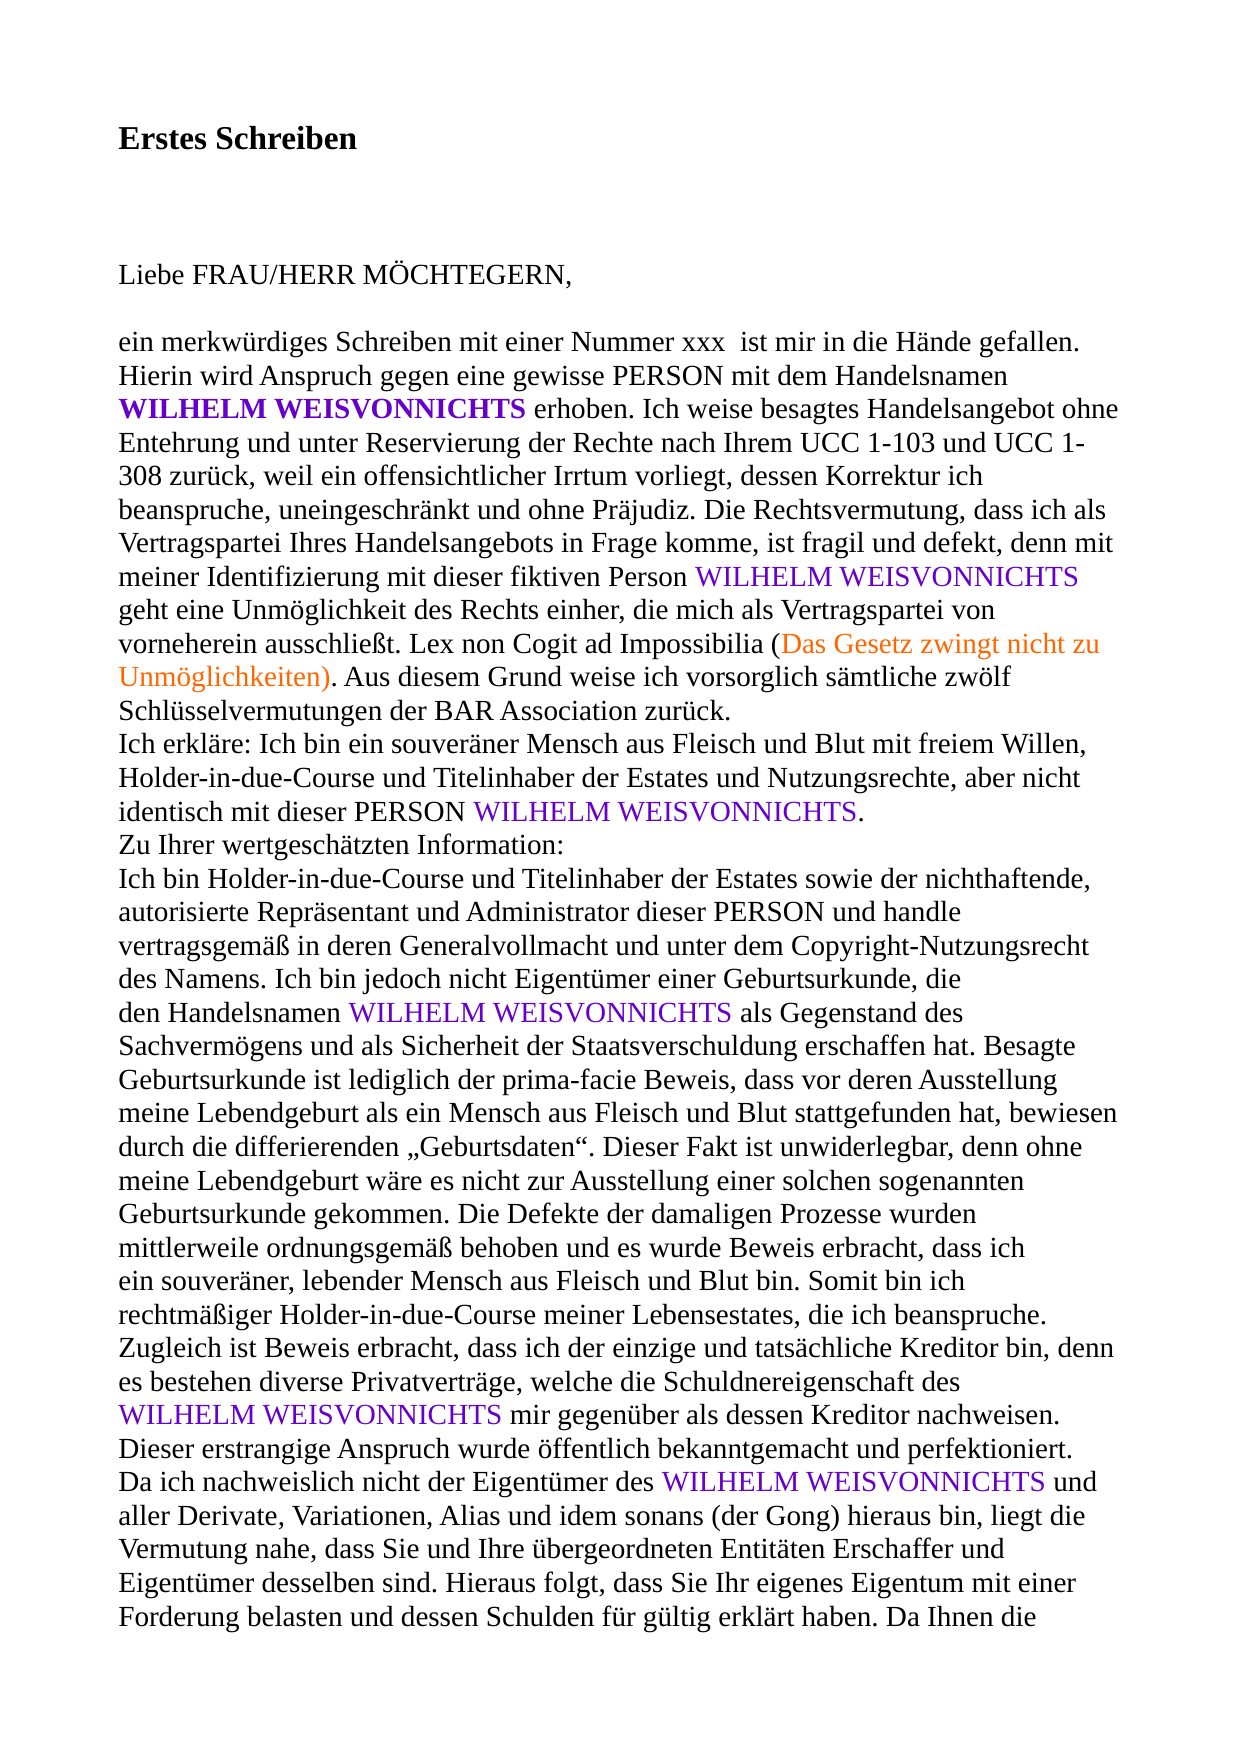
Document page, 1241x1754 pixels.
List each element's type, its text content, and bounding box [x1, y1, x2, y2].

text durch die differierenden „Geburtsdaten“. Dieser Fakt ist unwiderlegbar, denn ohne meine Lebendgeburt wäre es nicht zur Ausstellung einer solchen sogenannten Geburtsurkunde gekommen. Die Defekte der damaligen Prozesse wurden mittlerweile ordnungsgemäß behoben und es wurde Beweis erbracht, dass ich [118, 1129, 1122, 1263]
text Zu Ihrer wertgeschätzten Information: [118, 827, 1122, 861]
text ein merkwürdiges Schreiben mit einer Nummer xxx ist mir in die Hände gefallen. Hierin wird Anspruch gegen eine gewisse PERSON mit dem Handelsnamen WILHELM WEISVONNICHTS erhoben. Ich weise besagtes Handelsangebot ohne Entehrung und unter Reservierung der Rechte nach Ihrem UCC 1-103 und UCC 1- [118, 324, 1122, 458]
text WILHELM WEISVONNICHTS mir gegenüber als dessen Kreditor nachweisen. Dieser erstrangige Anspruch wurde öffentlich bekanntgemacht und perfektioniert. [118, 1397, 1122, 1464]
text 308 zurück, weil ein offensichtlicher Irrtum vorliegt, dessen Korrektur ich beanspruche, uneingeschränkt und ohne Präjudiz. Die Rechtsvermutung, dass ich als Vertragspartei Ihres Handelsangebots in Frage komme, ist fragil und defekt, denn mit meiner Identifizierung mit dieser fiktiven Person WILHELM WEISVONNICHTS geht eine Unmöglichkeit des Rechts einher, die mich als Vertragspartei von vorneherein ausschließt. Lex non Cogit ad Impossibilia (Das Gesetz zwingt nicht zu Unmöglichkeiten). Aus diesem Grund weise ich vorsorglich sämtliche zwölf Schlüsselvermutungen der BAR Association zurück. [118, 458, 1122, 727]
text ein souveräner, lebender Mensch aus Fleisch und Blut bin. Somit bin ich rechtmäßiger Holder-in-due-Course meiner Lebensestates, die ich beanspruche. Zugleich ist Beweis erbracht, dass ich der einzige und tatsächliche Kreditor bin, denn es bestehen diverse Privatverträge, welche die Schuldnereigenschaft des [118, 1263, 1122, 1397]
text Ich bin Holder-in-due-Course und Titelinhaber der Estates sowie der nichthaftende, autorisierte Repräsentant und Administrator dieser PERSON und handle vertragsgemäß in deren Generalvollmacht und unter dem Copyright-Nutzungsrecht des Namens. Ich bin jedoch nicht Eigentümer einer Geburtsurkunde, die [118, 861, 1122, 995]
text Liebe FRAU/HERR MÖCHTEGERN, [118, 257, 1122, 291]
text Da ich nachweislich nicht der Eigentümer des WILHELM WEISVONNICHTS und aller Derivate, Variationen, Alias und idem sonans (der Gong) hieraus bin, liegt die Vermutung nahe, dass Sie und Ihre übergeordneten Entitäten Erschaffer und Eigentümer desselben sind. Hieraus folgt, dass Sie Ihr eigenes Eigentum mit einer Forderung belasten und dessen Schulden für gültig erklärt haben. Da Ihnen die [118, 1464, 1122, 1632]
text Erstes Schreiben [118, 118, 1122, 156]
text den Handelsnamen WILHELM WEISVONNICHTS als Gegenstand des Sachvermögens und als Sicherheit der Staatsverschuldung erschaffen hat. Besagte Geburtsurkunde ist lediglich der prima-facie Beweis, dass vor deren Ausstellung meine Lebendgeburt als ein Mensch aus Fleisch und Blut stattgefunden hat, bewiesen [118, 995, 1122, 1129]
text Ich erkläre: Ich bin ein souveräner Mensch aus Fleisch und Blut mit freiem Willen, Holder-in-due-Course und Titelinhaber der Estates und Nutzungsrechte, aber nicht identisch mit dieser PERSON WILHELM WEISVONNICHTS. [118, 727, 1122, 827]
